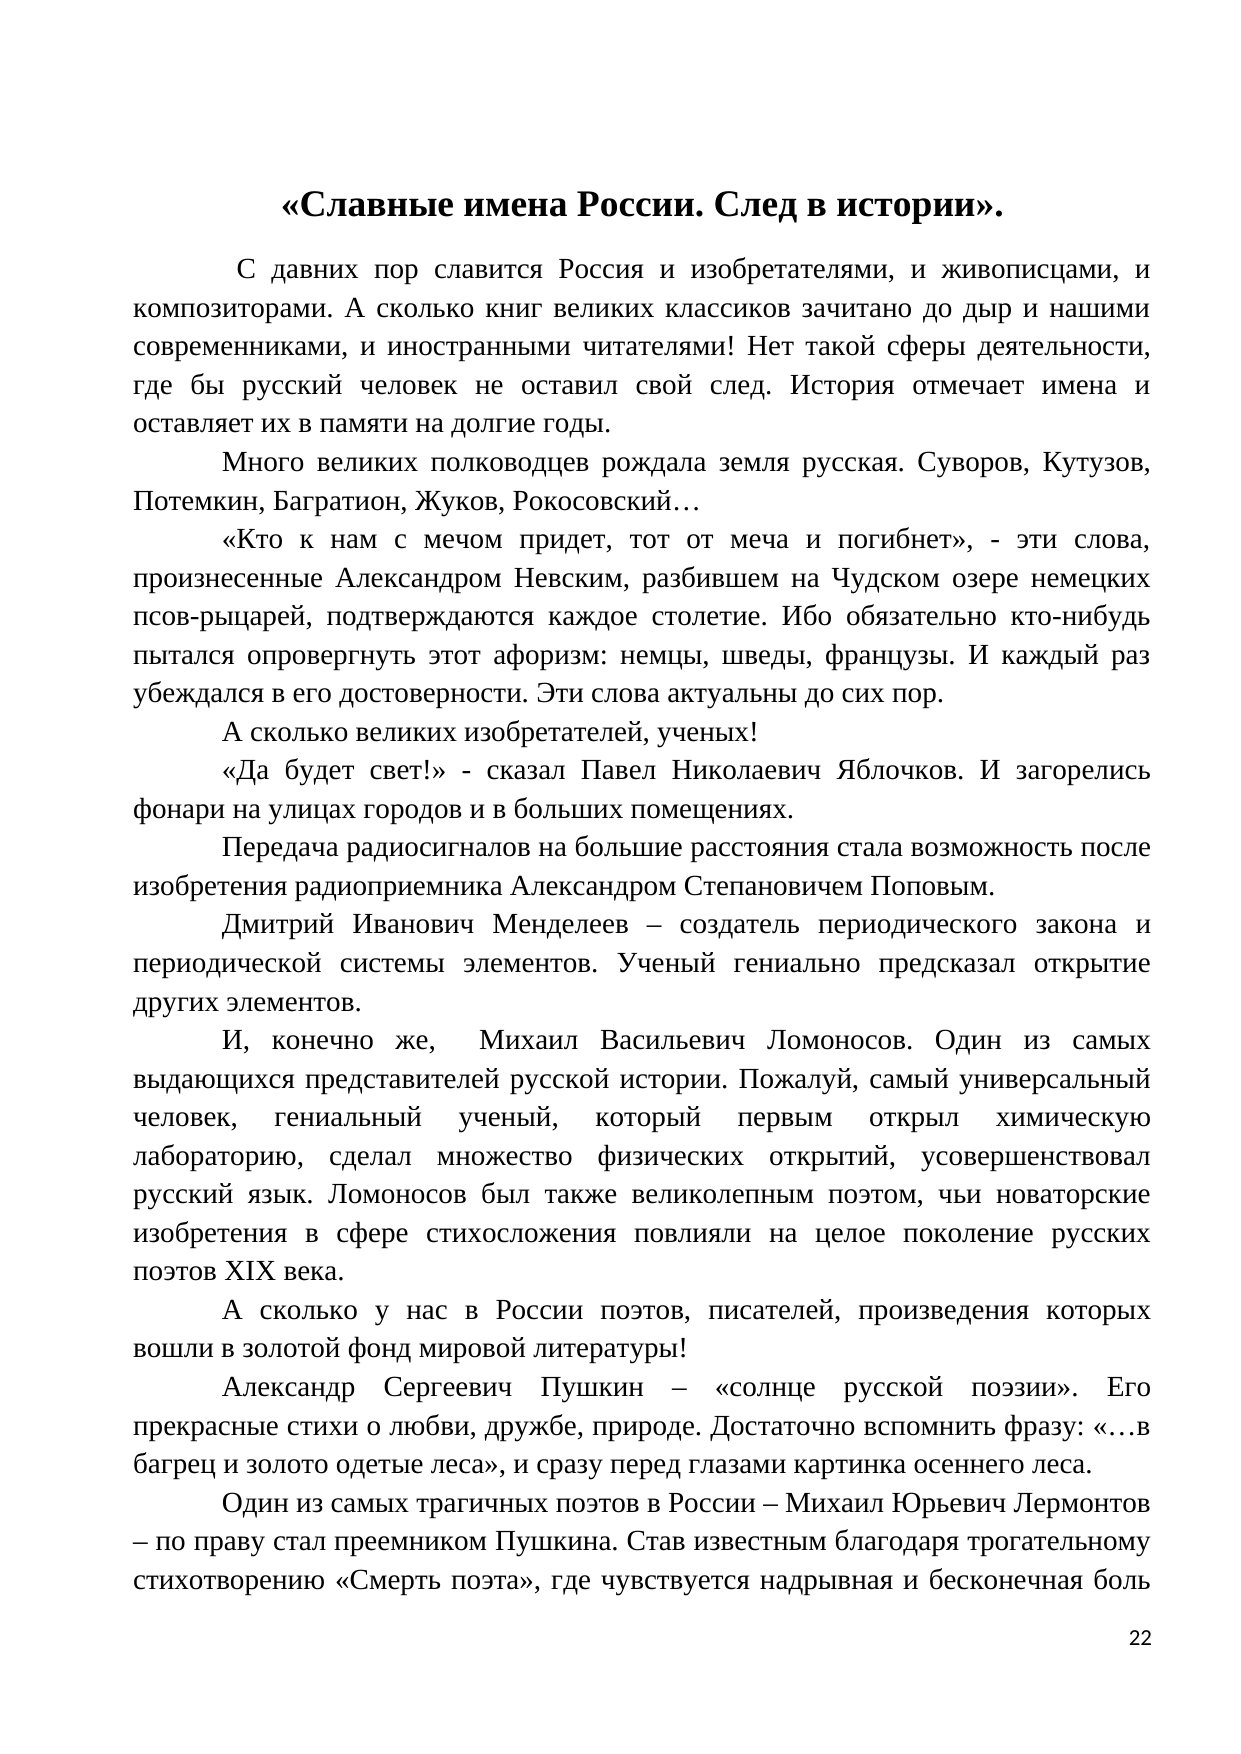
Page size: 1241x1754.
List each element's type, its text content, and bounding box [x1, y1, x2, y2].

text С давних пор славится Россия и изобретателями, и живописцами, и композиторами. А сколько книг великих классиков зачитано до дыр и нашими современниками, и иностранными читателями! Нет такой сферы деятельности, где бы русский человек не оставил свой след. История отмечает имена и оставляет их в памяти на долгие годы. [133, 251, 1152, 439]
text Много великих полководцев рождала земля русская. Суворов, Кутузов, Потемкин, Багратион, Жуков, Рокосовский… [133, 444, 1152, 516]
text И, конечно же, Михаил Васильевич Ломоносов. Один из самых выдающихся представителей русской истории. Пожалуй, самый универсальный человек, гениальный ученый, который первым открыл химическую лабораторию, сделал множество физических открытий, усовершенствовал русский язык. Ломоносов был также великолепным поэтом, чьи новаторские изобретения в сфере стихосложения повлияли на целое поколение русских поэтов XIX века. [133, 1022, 1152, 1287]
text Дмитрий Иванович Менделеев – создатель периодического закона и периодической системы элементов. Ученый гениально предсказал открытие других элементов. [133, 907, 1152, 1017]
text А сколько великих изобретателей, ученых! [133, 714, 1152, 747]
text «Кто к нам с мечом придет, тот от меча и погибнет», - эти слова, произнесенные Александром Невским, разбившем на Чудском озере немецких псов-рыцарей, подтверждаются каждое столетие. Ибо обязательно кто-нибудь пытался опровергнуть этот афоризм: немцы, шведы, французы. И каждый раз убеждался в его достоверности. Эти слова актуальны до сих пор. [133, 521, 1152, 709]
text «Да будет свет!» - сказал Павел Николаевич Яблочков. И загорелись фонари на улицах городов и в больших помещениях. [133, 752, 1152, 824]
text Один из самых трагичных поэтов в России – Михаил Юрьевич Лермонтов – по праву стал преемником Пушкина. Став известным благодаря трогательному стихотворению «Смерть поэта», где чувствуется надрывная и бесконечная боль [133, 1485, 1152, 1595]
text Передача радиосигналов на большие расстояния стала возможность после изобретения радиоприемника Александром Степановичем Поповым. [133, 829, 1152, 902]
text «Славные имена России. След в истории». [133, 181, 1152, 224]
text А сколько у нас в России поэтов, писателей, произведения которых вошли в золотой фонд мировой литературы! [133, 1292, 1152, 1364]
text Александр Сергеевич Пушкин – «солнце русской поэзии». Его прекрасные стихи о любви, дружбе, природе. Достаточно вспомнить фразу: «…в багрец и золото одетые леса», и сразу перед глазами картинка осеннего леса. [133, 1369, 1152, 1480]
